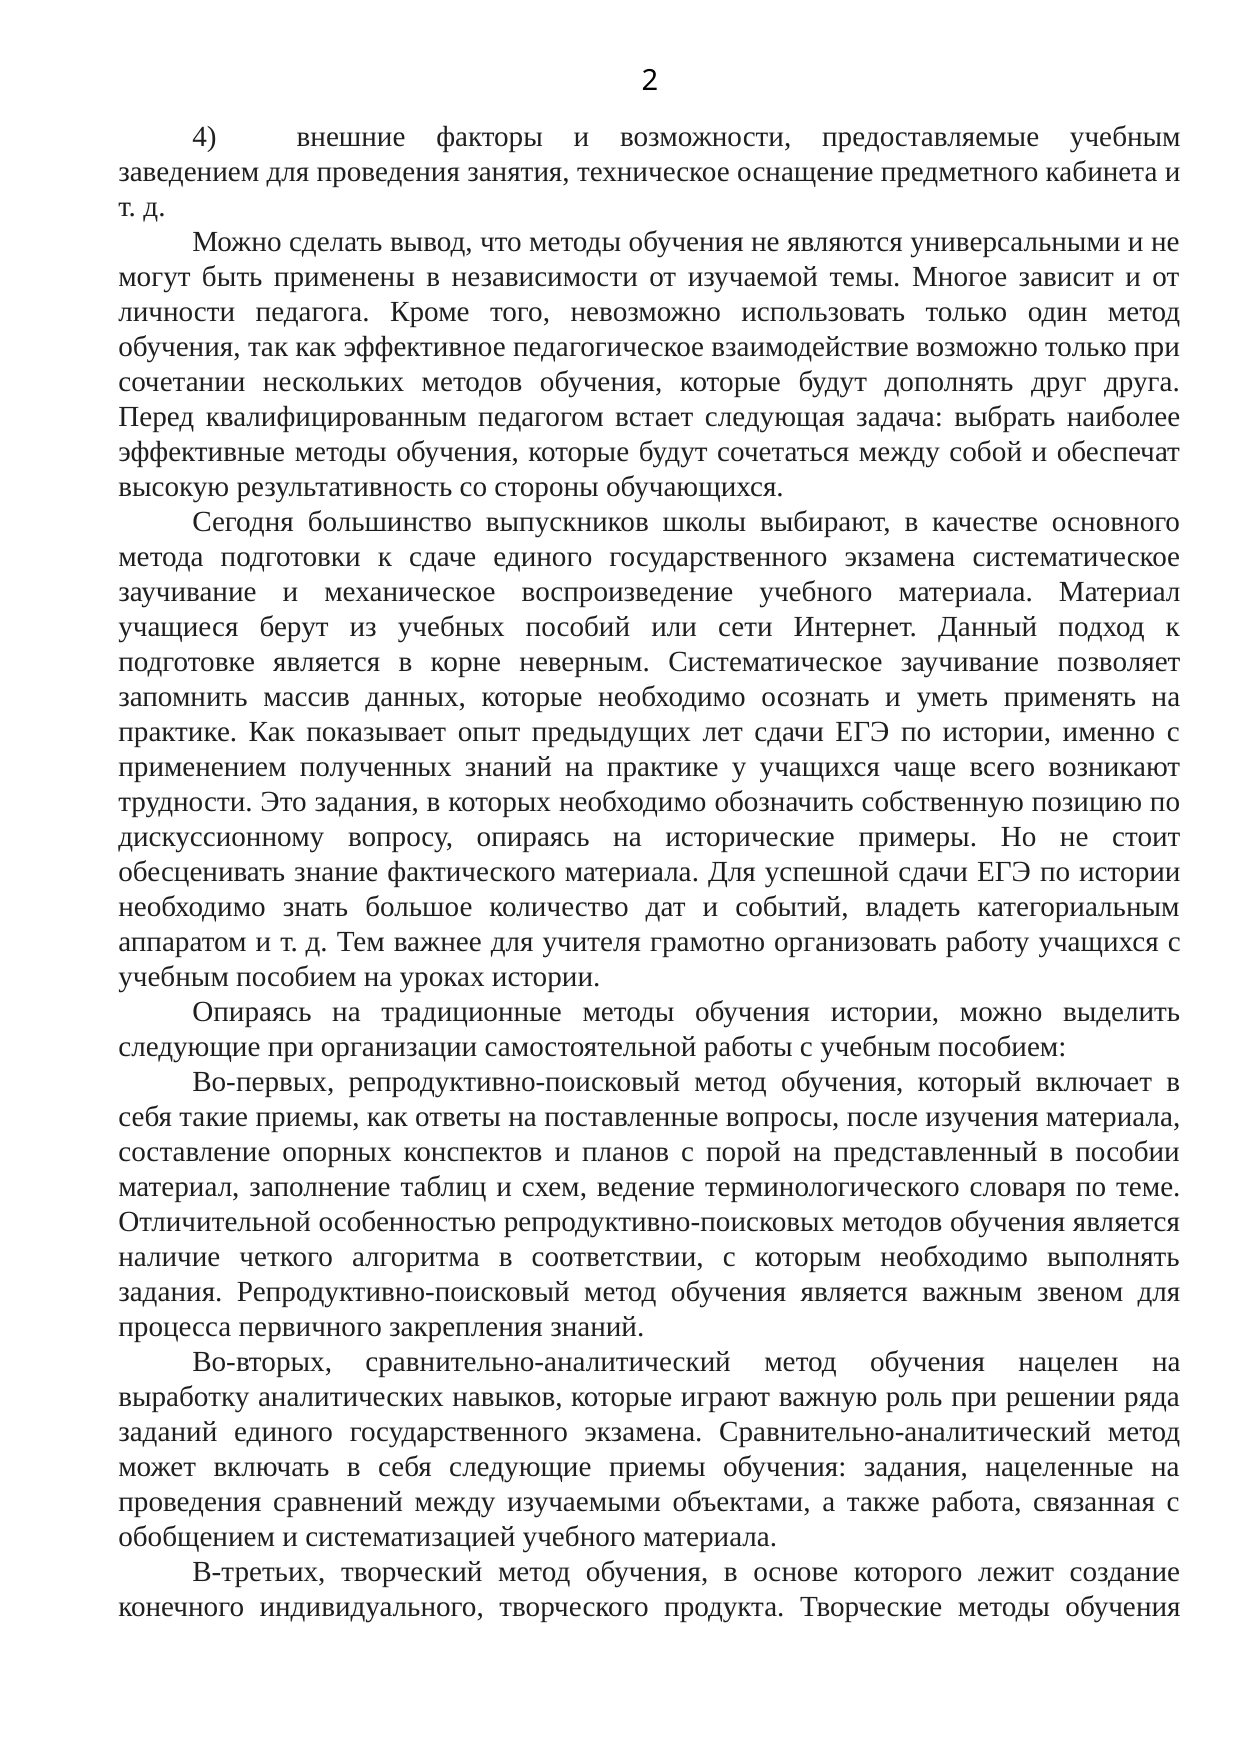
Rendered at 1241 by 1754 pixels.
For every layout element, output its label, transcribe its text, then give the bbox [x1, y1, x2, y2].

text Сегодня большинство выпускников школы выбирают, в качестве основного метода подготовки к сдаче единого государственного экзамена систематическое заучивание и механическое воспроизведение учебного материала. Материал учащиеся берут из учебных пособий или сети Интернет. Данный подход к подготовке является в корне неверным. Систематическое заучивание позволяет запомнить массив данных, которые необходимо осознать и уметь применять на практике. Как показывает опыт предыдущих лет сдачи ЕГЭ по истории, именно с применением полученных знаний на практике у учащихся чаще всего возникают трудности. Это задания, в которых необходимо обозначить собственную позицию по дискуссионному вопросу, опираясь на исторические примеры. Но не стоит обесценивать знание фактического материала. Для успешной сдачи ЕГЭ по истории необходимо знать большое количество дат и событий, владеть категориальным аппаратом и т. д. Тем важнее для учителя грамотно организовать работу учащихся с учебным пособием на уроках истории. [118, 503, 1181, 993]
text Опираясь на традиционные методы обучения истории, можно выделить следующие при организации самостоятельной работы с учебным пособием: [118, 993, 1181, 1063]
text 4) внешние факторы и возможности, предоставляемые учебным заведением для проведения занятия, техническое оснащение предметного кабинета и т. д. [118, 118, 1181, 223]
text Можно сделать вывод, что методы обучения не являются универсальными и не могут быть применены в независимости от изучаемой темы. Многое зависит и от личности педагога. Кроме того, невозможно использовать только один метод обучения, так как эффективное педагогическое взаимодействие возможно только при сочетании нескольких методов обучения, которые будут дополнять друг друга. Перед квалифицированным педагогом встает следующая задача: выбрать наиболее эффективные методы обучения, которые будут сочетаться между собой и обеспечат высокую результативность со стороны обучающихся. [118, 223, 1181, 503]
text В-третьих, творческий метод обучения, в основе которого лежит создание конечного индивидуального, творческого продукта. Творческие методы обучения [118, 1553, 1181, 1623]
text Во-вторых, сравнительно-аналитический метод обучения нацелен на выработку аналитических навыков, которые играют важную роль при решении ряда заданий единого государственного экзамена. Сравнительно-аналитический метод может включать в себя следующие приемы обучения: задания, нацеленные на проведения сравнений между изучаемыми объектами, а также работа, связанная с обобщением и систематизацией учебного материала. [118, 1343, 1181, 1553]
text Во-первых, репродуктивно-поисковый метод обучения, который включает в себя такие приемы, как ответы на поставленные вопросы, после изучения материала, составление опорных конспектов и планов с порой на представленный в пособии материал, заполнение таблиц и схем, ведение терминологического словаря по теме. Отличительной особенностью репродуктивно-поисковых методов обучения является наличие четкого алгоритма в соответствии, с которым необходимо выполнять задания. Репродуктивно-поисковый метод обучения является важным звеном для процесса первичного закрепления знаний. [118, 1063, 1181, 1343]
